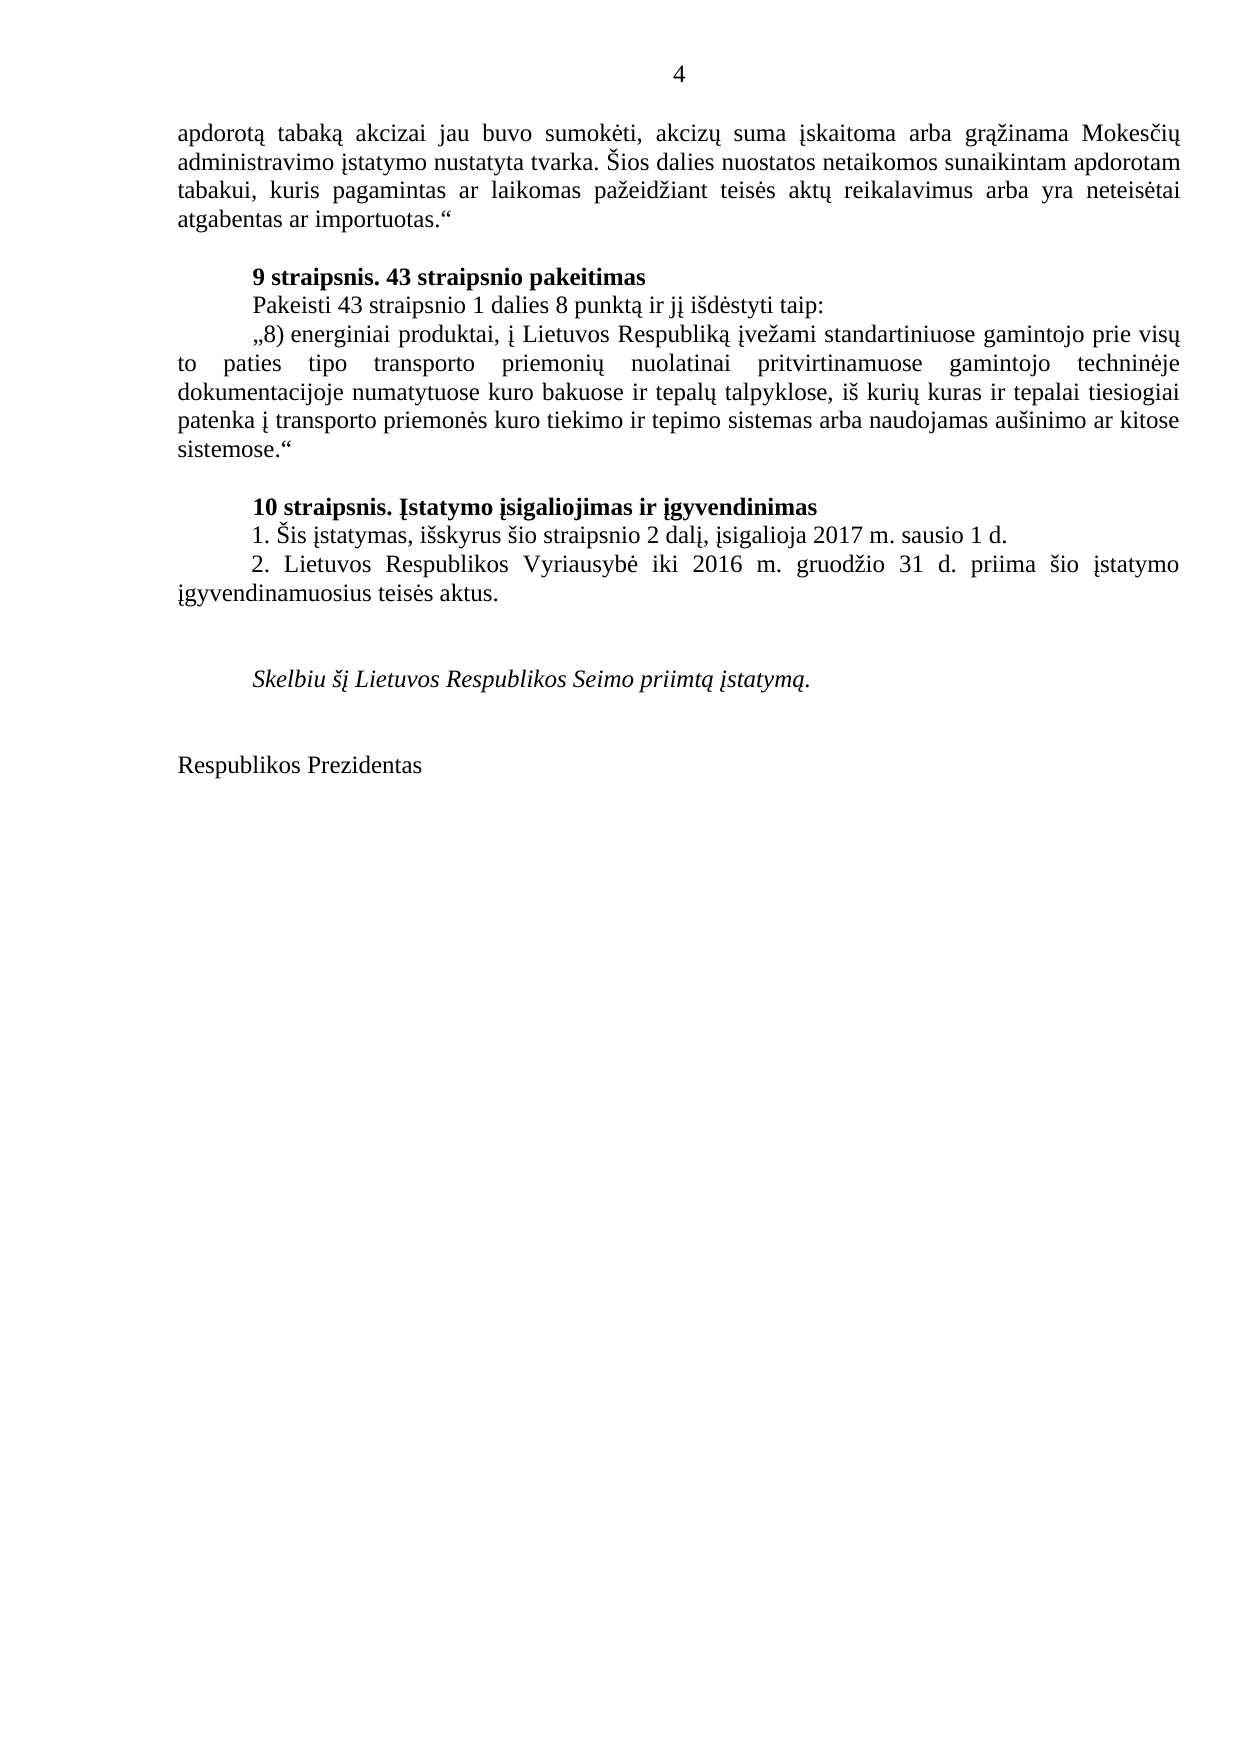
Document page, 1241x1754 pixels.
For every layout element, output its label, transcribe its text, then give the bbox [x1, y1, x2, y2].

text 9 straipsnis. 43 straipsnio pakeitimas [252, 262, 1181, 291]
text apdorotą tabaką akcizai jau buvo sumokėti, akcizų suma įskaitoma arba grąžinama Mokesčių administravimo įstatymo nustatyta tvarka. Šios dalies nuostatos netaikomos sunaikintam apdorotam tabakui, kuris pagamintas ar laikomas pažeidžiant teisės aktų reikalavimus arba yra neteisėtai atgabentas ar importuotas.“ [177, 118, 1181, 233]
text 10 straipsnis. Įstatymo įsigaliojimas ir įgyvendinimas [177, 492, 1181, 521]
text 2. Lietuvos Respublikos Vyriausybė iki 2016 m. gruodžio 31 d. priima šio įstatymo įgyvendinamuosius teisės aktus. [177, 549, 1181, 607]
text 1. Šis įstatymas, išskyrus šio straipsnio 2 dalį, įsigalioja 2017 m. sausio 1 d. [177, 521, 1181, 549]
text Pakeisti 43 straipsnio 1 dalies 8 punktą ir jį išdėstyti taip: [177, 291, 1181, 319]
text „8) energiniai produktai, į Lietuvos Respubliką įvežami standartiniuose gamintojo prie visų to paties tipo transporto priemonių nuolatinai pritvirtinamuose gamintojo techninėje dokumentacijoje numatytuose kuro bakuose ir tepalų talpyklose, iš kurių kuras ir tepalai tiesiogiai patenka į transporto priemonės kuro tiekimo ir tepimo sistemas arba naudojamas aušinimo ar kitose sistemose.“ [177, 319, 1181, 463]
text Skelbiu šį Lietuvos Respublikos Seimo priimtą įstatymą. [177, 664, 1181, 693]
text Respublikos Prezidentas [177, 751, 1181, 779]
